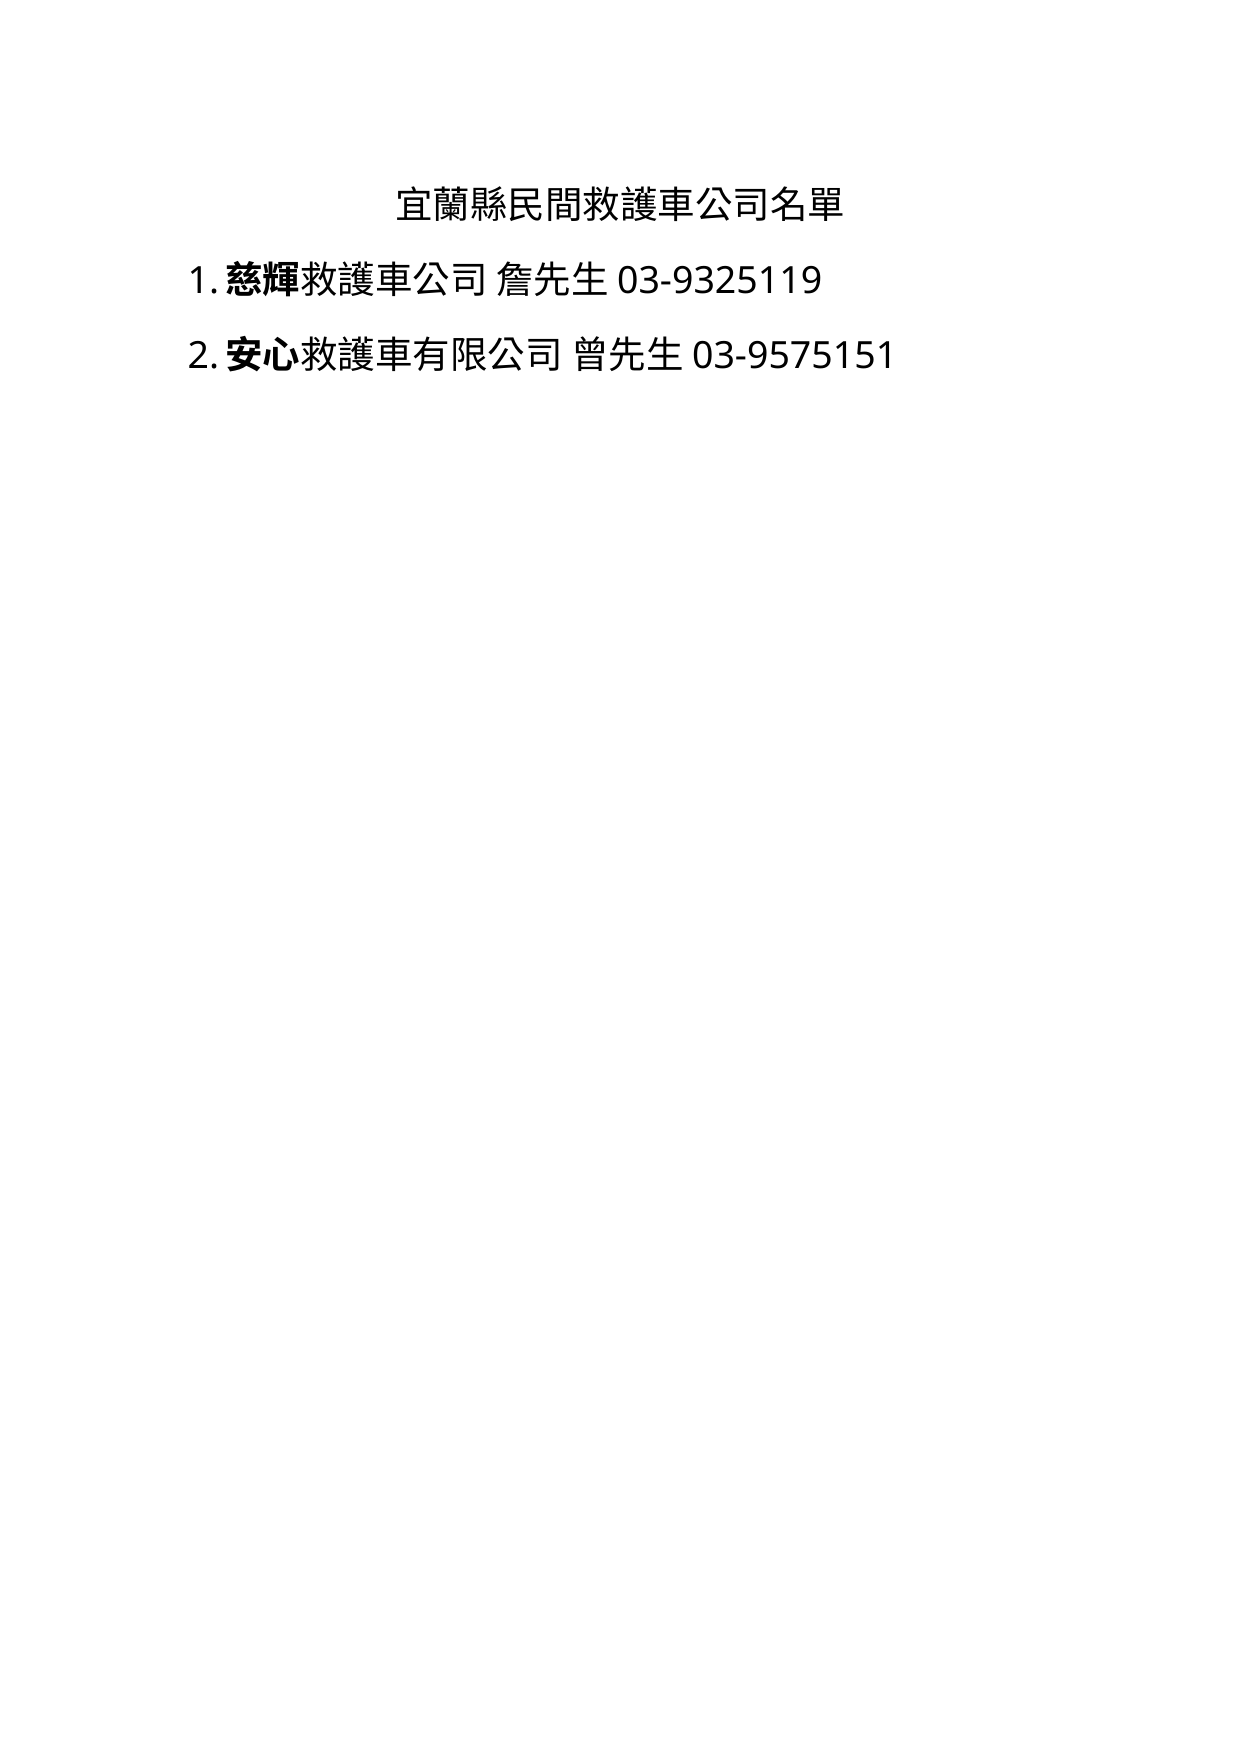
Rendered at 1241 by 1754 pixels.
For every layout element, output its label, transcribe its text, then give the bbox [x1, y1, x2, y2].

list 安心救護車有限公司 曾先生 03-9575151 [187, 314, 1053, 389]
text 宜蘭縣民間救護車公司名單 [187, 164, 1053, 239]
list 慈輝救護車公司 詹先生 03-9325119 [187, 239, 1053, 314]
